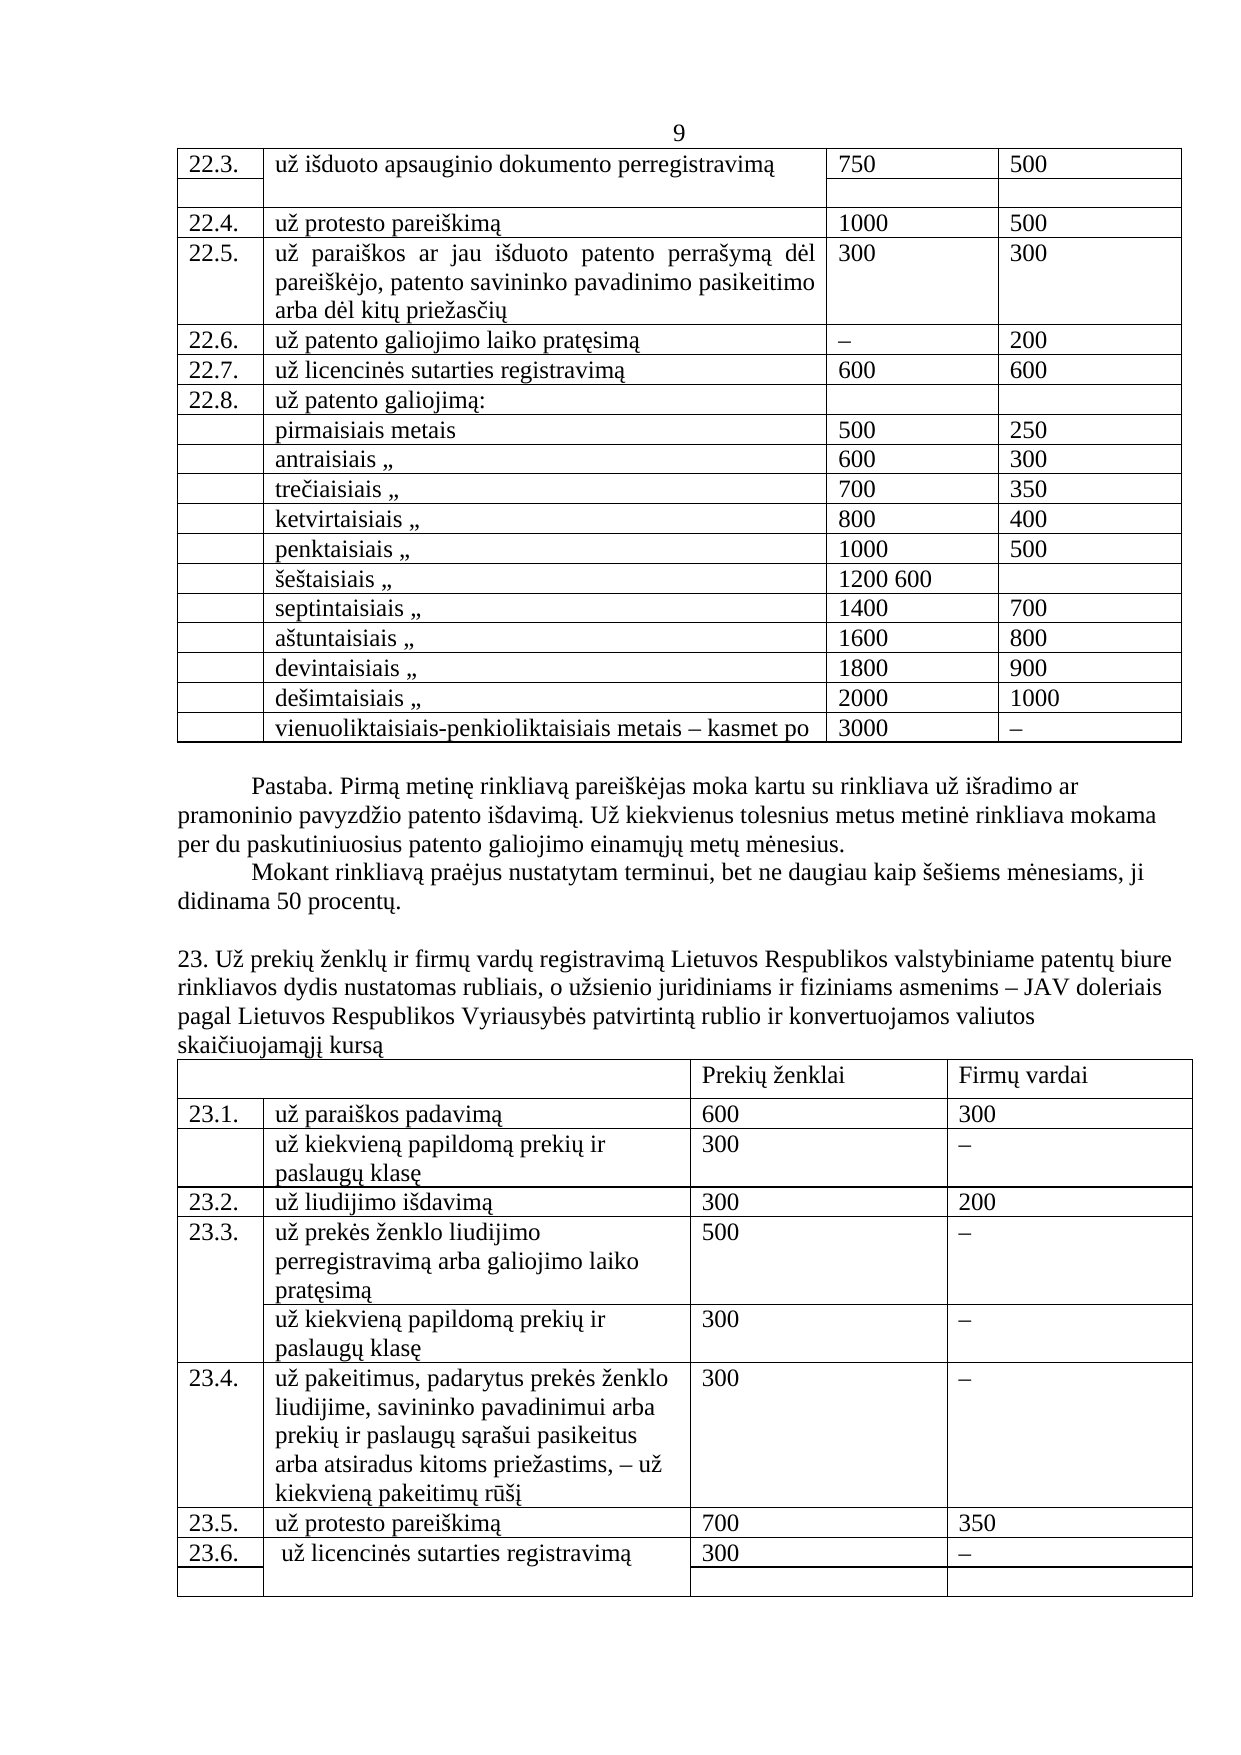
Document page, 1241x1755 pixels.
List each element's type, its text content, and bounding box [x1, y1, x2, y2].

table_cell antraisiais „ [264, 445, 826, 473]
table_cell [999, 385, 1181, 414]
table_cell 350 [948, 1508, 1192, 1537]
table_cell 1000 [827, 208, 998, 237]
table_cell [178, 415, 263, 443]
table_header Firmų vardai [948, 1060, 1192, 1098]
table_header Prekių ženklai [691, 1060, 947, 1098]
table_cell už protesto pareiškimą [264, 208, 826, 237]
table_cell – [999, 713, 1181, 741]
table_cell – [948, 1217, 1192, 1303]
table_cell 2000 [827, 683, 998, 712]
table_cell ketvirtaisiais „ [264, 504, 826, 533]
table_cell už patento galiojimą: [264, 385, 826, 414]
table_cell 22.6. [178, 325, 263, 354]
table_cell už paraiškos padavimą [264, 1099, 690, 1128]
table_cell 3000 [827, 713, 998, 741]
table_cell 700 [691, 1508, 947, 1537]
table_cell 1000 [999, 683, 1181, 712]
table_cell už protesto pareiškimą [264, 1508, 690, 1537]
table_cell devintaisiais „ [264, 653, 826, 682]
table_cell [691, 1568, 947, 1596]
table_cell [178, 1568, 263, 1596]
table_cell 300 [691, 1129, 947, 1186]
table_cell 1200 600 [827, 564, 998, 592]
table_cell 300 [691, 1305, 947, 1362]
table_cell 22.8. [178, 385, 263, 414]
table_cell 300 [999, 445, 1181, 473]
table_cell 23.4. [178, 1363, 263, 1507]
table_cell – [827, 325, 998, 354]
table_cell už pakeitimus, padarytus prekės ženklo liudijime, savininko pavadinimui arba prekių ir paslaugų sąrašui pasikeitus arba atsiradus kitoms priežastims, – už kiekvieną pakeitimų rūšį [264, 1363, 690, 1507]
table_cell 23.1. [178, 1099, 263, 1128]
table_cell 900 [999, 653, 1181, 682]
table_cell 1000 [827, 534, 998, 563]
table_cell 1400 [827, 594, 998, 622]
table_cell 700 [827, 474, 998, 503]
table_cell už kiekvieną papildomą prekių ir paslaugų klasę [264, 1129, 690, 1186]
table_cell 500 [999, 534, 1181, 563]
table_cell 500 [827, 415, 998, 443]
table_cell už liudijimo išdavimą [264, 1188, 690, 1216]
table_cell už išduoto apsauginio dokumento perregistravimą [264, 149, 826, 207]
table_cell 300 [691, 1538, 947, 1566]
table_cell [178, 179, 263, 207]
table_cell už licencinės sutarties registravimą [264, 355, 826, 384]
table_cell – [948, 1538, 1192, 1566]
table_cell 300 [827, 238, 998, 324]
table_cell 22.7. [178, 355, 263, 384]
table_cell 500 [691, 1217, 947, 1303]
table_cell 300 [948, 1099, 1192, 1128]
table_cell 22.3. [178, 149, 263, 177]
table_cell [178, 653, 263, 682]
text Mokant rinkliavą praėjus nustatytam terminui, bet ne daugiau kaip šešiems mėnesiams, ji didinama 50 procentų. [177, 857, 1181, 915]
table_cell už patento galiojimo laiko pratęsimą [264, 325, 826, 354]
table_cell už paraiškos ar jau išduoto patento perrašymą dėl pareiškėjo, patento savininko pavadinimo pasikeitimo arba dėl kitų priežasčių [264, 238, 826, 324]
table_cell [999, 179, 1181, 207]
table_cell dešimtaisiais „ [264, 683, 826, 712]
table_cell aštuntaisiais „ [264, 623, 826, 652]
table_cell 200 [999, 325, 1181, 354]
table_cell 350 [999, 474, 1181, 503]
table_cell [178, 623, 263, 652]
table_cell 23.5. [178, 1508, 263, 1537]
table_cell už kiekvieną papildomą prekių ir paslaugų klasę [264, 1305, 690, 1362]
table_cell [178, 713, 263, 741]
table_cell 22.4. [178, 208, 263, 237]
table_cell [178, 534, 263, 563]
table_cell 200 [948, 1188, 1192, 1216]
table_cell 500 [999, 149, 1181, 177]
table_cell 800 [827, 504, 998, 533]
table_cell 600 [691, 1099, 947, 1128]
table_cell [178, 504, 263, 533]
table_cell 300 [691, 1188, 947, 1216]
table_cell 400 [999, 504, 1181, 533]
table_cell 700 [999, 594, 1181, 622]
table_cell 23.3. [178, 1217, 263, 1362]
table_cell [178, 594, 263, 622]
table_cell 600 [827, 355, 998, 384]
table_cell 300 [999, 238, 1181, 324]
table_cell [178, 445, 263, 473]
table_cell – [948, 1305, 1192, 1362]
table_cell 800 [999, 623, 1181, 652]
table_cell penktaisiais „ [264, 534, 826, 563]
table_cell [999, 564, 1181, 592]
table_cell už prekės ženklo liudijimo perregistravimą arba galiojimo laiko pratęsimą [264, 1217, 690, 1303]
table_cell pirmaisiais metais [264, 415, 826, 443]
table_cell 600 [999, 355, 1181, 384]
table_cell [827, 385, 998, 414]
table_cell [178, 683, 263, 712]
table_cell vienuoliktaisiais-penkioliktaisiais metais – kasmet po [264, 713, 826, 741]
table_cell [948, 1568, 1192, 1596]
table_cell septintaisiais „ [264, 594, 826, 622]
table_cell [178, 474, 263, 503]
table_cell 600 [827, 445, 998, 473]
text Pastaba. Pirmą metinę rinkliavą pareiškėjas moka kartu su rinkliava už išradimo ar pramoninio pavyzdžio patento išdavimą. Už kiekvienus tolesnius metus metinė rinkliava mokama per du paskutiniuosius patento galiojimo einamųjų metų mėnesius. [177, 771, 1181, 857]
table_cell [827, 179, 998, 207]
table_cell [178, 564, 263, 592]
table_cell 22.5. [178, 238, 263, 324]
table_cell trečiaisiais „ [264, 474, 826, 503]
table_cell šeštaisiais „ [264, 564, 826, 592]
table_header [178, 1060, 690, 1098]
table_cell – [948, 1129, 1192, 1186]
table_cell 1800 [827, 653, 998, 682]
table_cell 750 [827, 149, 998, 177]
table_cell 23.6. [178, 1538, 263, 1566]
table_cell 250 [999, 415, 1181, 443]
text 23. Už prekių ženklų ir firmų vardų registravimą Lietuvos Respublikos valstybiniame patentų biure rinkliavos dydis nustatomas rubliais, o užsienio juridiniams ir fiziniams asmenims – JAV doleriais pagal Lietuvos Respublikos Vyriausybės patvirtintą rublio ir konvertuojamos valiutos skaičiuojamąjį kursą [177, 944, 1181, 1059]
table_cell – [948, 1363, 1192, 1507]
table_cell 23.2. [178, 1188, 263, 1216]
table_cell 500 [999, 208, 1181, 237]
table_cell [178, 1129, 263, 1186]
table_cell už licencinės sutarties registravimą [264, 1538, 690, 1596]
table_cell 300 [691, 1363, 947, 1507]
table_cell 1600 [827, 623, 998, 652]
